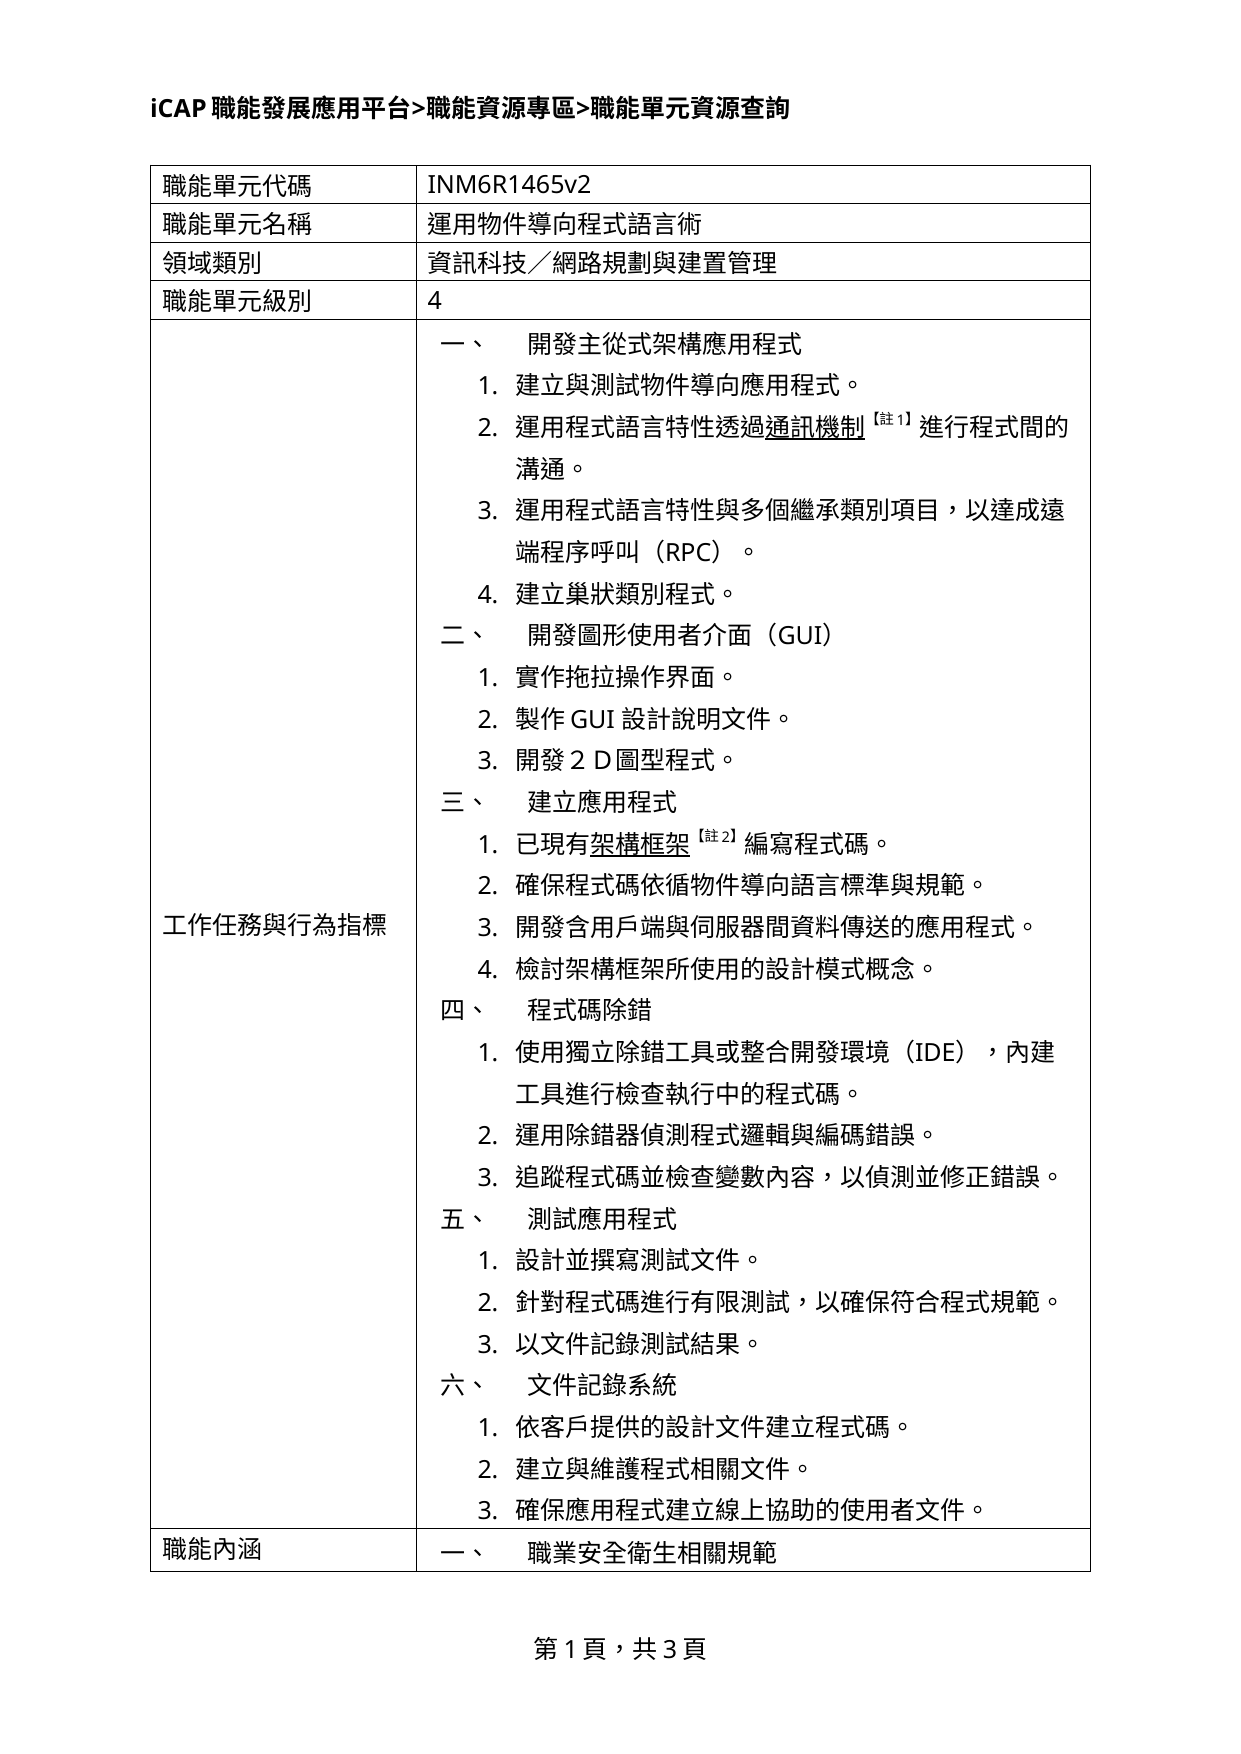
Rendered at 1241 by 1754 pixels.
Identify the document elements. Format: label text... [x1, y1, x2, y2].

table_cell 運用物件導向程式語言術 [417, 204, 1090, 242]
table_cell 職能單元名稱 [151, 204, 416, 242]
table_cell 領域類別 [151, 243, 416, 280]
table_cell 職能內涵 [151, 1529, 416, 1571]
table_cell 工作任務與行為指標 [151, 320, 416, 1528]
table_cell 職能單元級別 [151, 281, 416, 319]
table_cell 4 [417, 281, 1090, 319]
table_cell 開發主從式架構應用程式 建立與測試物件導向應用程式。 運用程式語言特性透過通訊機制【註1】進行程式間的溝通。 運用程式語言特性與多個繼承類別項目，以達成遠端程序呼叫（RPC）。 建立巢狀類別程式。 開發圖形使用者介面（GUI） 實作拖拉操作界面。 製作GUI 設計說明文件。 開發２Ｄ圖型程式。 建立應用程式 已現有架構框架【註2】編寫程式碼。 確保程式碼依循物件導向語言標準與規範。 開發含用戶端與伺服器間資料傳送的應用程式。 檢討架構框架所使用的設計模式概念。 程式碼除錯 使用獨立除錯工具或整合開發環境（IDE），內建工具進行檢查執行中的程式碼。 運用除錯器偵測程式邏輯與編碼錯誤。 追蹤程式碼並檢查變數內容，以偵測並修正錯誤。 測試應用程式 設計並撰寫測試文件。 針對程式碼進行有限測試，以確保符合程式規範。 以文件記錄測試結果。 文件記錄系統 依客戶提供的設計文件建立程式碼。 建立與維護程式相關文件。 確保應用程式建立線上協助的使用者文件。 [417, 320, 1090, 1528]
table_cell 職業安全衛生相關規範 組織及工作場域相關作業標準、政策與程序 網路應用程式開發框架的架構 大型應用程式開發程序 [417, 1529, 1090, 1571]
table_cell 資訊科技／網路規劃與建置管理 [417, 243, 1090, 280]
table_header INM6R1465v2 [417, 166, 1090, 203]
table_header 職能單元代碼 [151, 166, 416, 203]
